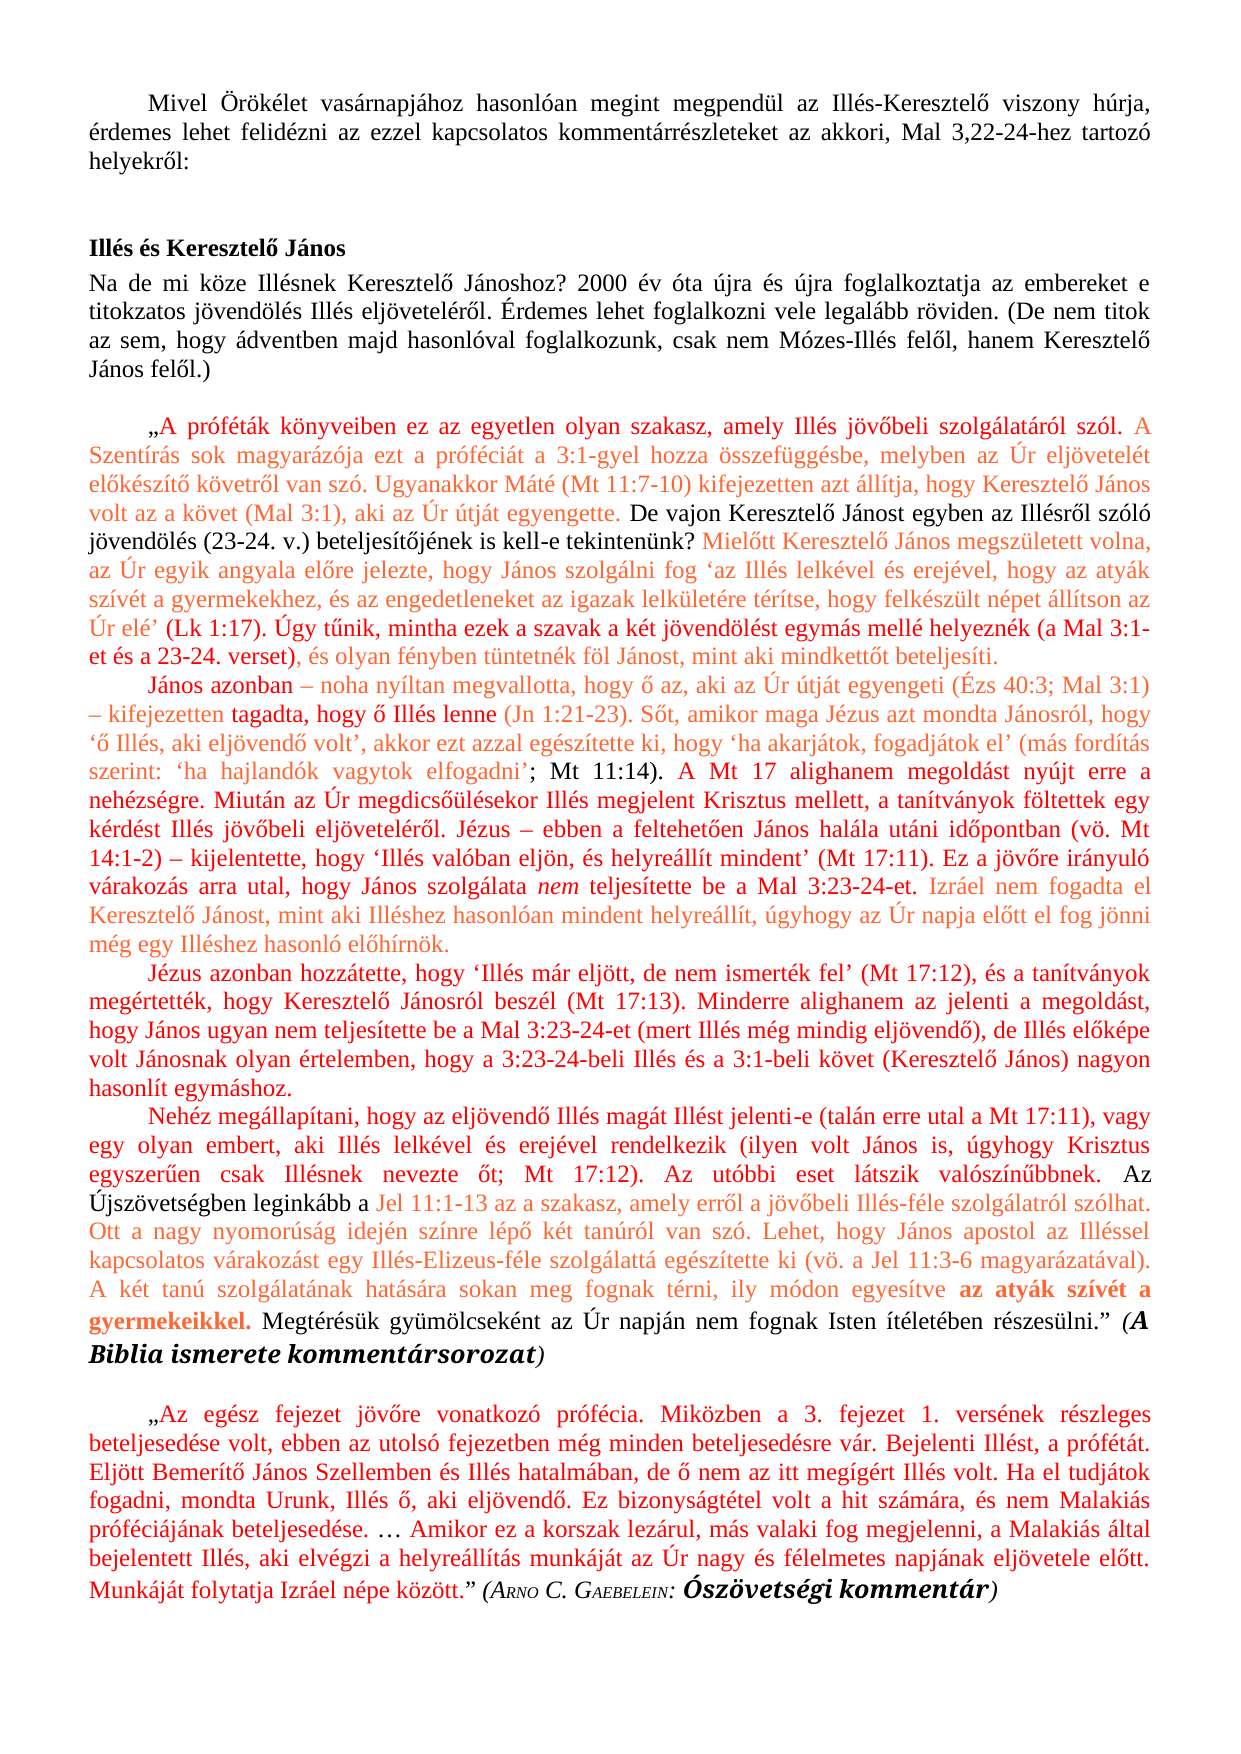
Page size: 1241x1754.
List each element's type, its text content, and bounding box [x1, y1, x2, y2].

text Na de mi köze Illésnek Keresztelő Jánoshoz? 2000 év óta újra és újra foglalkoztatja az embereket e titokzatos jövendölés Illés eljöveteléről. Érdemes lehet foglalkozni vele legalább röviden. (De nem titok az sem, hogy ádventben majd hasonlóval foglalkozunk, csak nem Mózes-Illés felől, hanem Keresztelő János felől.) [88, 268, 1152, 383]
text Jézus azonban hozzátette, hogy ‘Illés már eljött, de nem ismerték fel’ (Mt 17:12), és a tanítványok megértették, hogy Keresztelő Jánosról beszél (Mt 17:13). Minderre alighanem az jelenti a megoldást, hogy János ugyan nem teljesítette be a Mal 3:23-24-et (mert Illés még mindig eljövendő), de Illés előképe volt Jánosnak olyan értelemben, hogy a 3:23-24-beli Illés és a 3:1-beli követ (Keresztelő János) nagyon hasonlít egymáshoz. [88, 958, 1152, 1101]
text Nehéz megállapítani, hogy az eljövendő Illés magát Illést jelenti‑e (talán erre utal a Mt 17:11), vagy egy olyan embert, aki Illés lelkével és erejével rendelkezik (ilyen volt János is, úgyhogy Krisztus egyszerűen csak Illésnek nevezte őt; Mt 17:12). Az utóbbi eset látszik valószínűbbnek. Az Újszövetségben leginkább a Jel 11:1-13 az a szakasz, amely erről a jövőbeli Illés-féle szolgálatról szólhat. Ott a nagy nyomorúság idején színre lépő két tanúról van szó. Lehet, hogy János apostol az Illéssel kapcsolatos várakozást egy Illés-Elizeus-féle szolgálattá egészítette ki (vö. a Jel 11:3-6 magyarázatával). A két tanú szolgálatának hatására sokan meg fognak térni, ily módon egyesítve az atyák szívét a gyermekeikkel. Megtérésük gyümölcseként az Úr napján nem fognak Isten ítéletében részesülni.” (A Biblia ismerete kommentársorozat) [88, 1101, 1152, 1371]
text Mivel Örökélet vasárnapjához hasonlóan megint megpendül az Illés-Keresztelő viszony húrja, érdemes lehet felidézni az ezzel kapcsolatos kommentárrészleteket az akkori, Mal 3,22-24-hez tartozó helyekről: [88, 88, 1152, 175]
text „A próféták könyveiben ez az egyetlen olyan szakasz, amely Illés jövőbeli szolgálatáról szól. A Szentírás sok magyarázója ezt a próféciát a 3:1-gyel hozza összefüggésbe, melyben az Úr eljövetelét előkészítő követről van szó. Ugyanakkor Máté (Mt 11:7-10) kifejezetten azt állítja, hogy Keresztelő János volt az a követ (Mal 3:1), aki az Úr útját egyengette. De vajon Keresztelő Jánost egyben az Illésről szóló jövendölés (23-24. v.) beteljesítőjének is kell‑e tekintenünk? Mielőtt Keresztelő János megszületett volna, az Úr egyik angyala előre jelezte, hogy János szolgálni fog ‘az Illés lelkével és erejével, hogy az atyák szívét a gyermekekhez, és az engedetleneket az igazak lelkületére térítse, hogy felkészült népet állítson az Úr elé’ (Lk 1:17). Úgy tűnik, mintha ezek a szavak a két jövendölést egymás mellé helyeznék (a Mal 3:1-et és a 23-24. verset), és olyan fényben tüntetnék föl Jánost, mint aki mindkettőt beteljesíti. [88, 411, 1152, 670]
text János azonban – noha nyíltan megvallotta, hogy ő az, aki az Úr útját egyengeti (Ézs 40:3; Mal 3:1) – kifejezetten tagadta, hogy ő Illés lenne (Jn 1:21-23). Sőt, amikor maga Jézus azt mondta Jánosról, hogy ‘ő Illés, aki eljövendő volt’, akkor ezt azzal egészítette ki, hogy ‘ha akarjátok, fogadjátok el’ (más fordítás szerint: ‘ha hajlandók vagytok elfogadni’; Mt 11:14). A Mt 17 alighanem megoldást nyújt erre a nehézségre. Miután az Úr megdicsőülésekor Illés megjelent Krisztus mellett, a tanítványok föltettek egy kérdést Illés jövőbeli eljöveteléről. Jézus – ebben a feltehetően János halála utáni időpontban (vö. Mt 14:1-2) – kijelentette, hogy ‘Illés valóban eljön, és helyreállít mindent’ (Mt 17:11). Ez a jövőre irányuló várakozás arra utal, hogy János szolgálata nem teljesítette be a Mal 3:23-24-et. Izráel nem fogadta el Keresztelő Jánost, mint aki Illéshez hasonlóan mindent helyreállít, úgyhogy az Úr napja előtt el fog jönni még egy Illéshez hasonló előhírnök. [88, 670, 1152, 958]
text „Az egész fejezet jövőre vonatkozó prófécia. Miközben a 3. fejezet 1. versének részleges beteljesedése volt, ebben az utolsó fejezetben még minden beteljesedésre vár. Bejelenti Illést, a prófétát. Eljött Bemerítő János Szellemben és Illés hatalmában, de ő nem az itt megígért Illés volt. Ha el tudjátok fogadni, mondta Urunk, Illés ő, aki eljövendő. Ez bizonyságtétel volt a hit számára, és nem Malakiás próféciájának beteljesedése. … Amikor ez a korszak lezárul, más valaki fog megjelenni, a Malakiás által bejelentett Illés, aki elvégzi a helyreállítás munkáját az Úr nagy és félelmetes napjának eljövetele előtt. Munkáját folytatja Izráel népe között.” (Arno C. Gaebelein: Ószövetségi kommentár) [88, 1399, 1152, 1606]
subtitle Illés és Keresztelő János [88, 233, 1152, 262]
